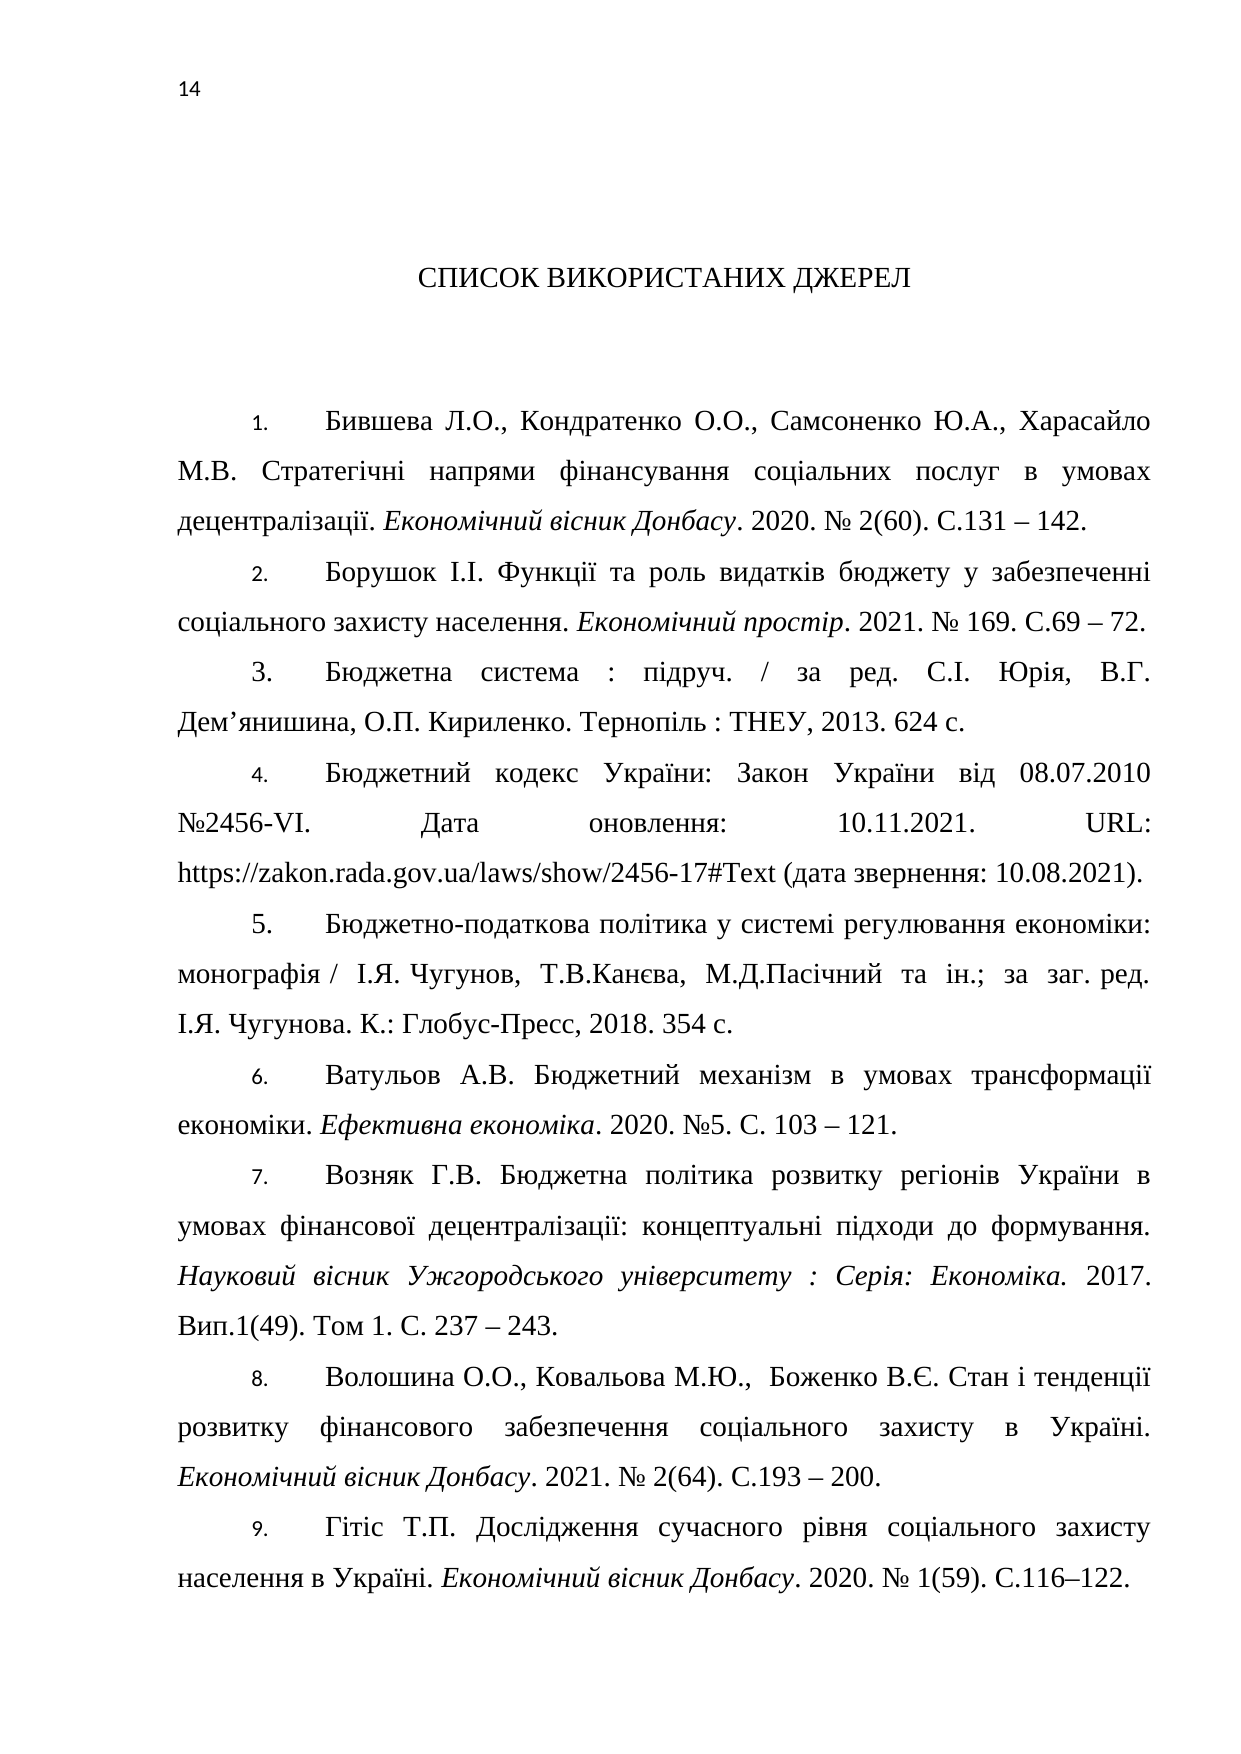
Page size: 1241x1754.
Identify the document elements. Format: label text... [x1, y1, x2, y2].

text СПИСОК ВИКОРИСТАНИХ ДЖЕРЕЛ [177, 260, 1152, 294]
list Бюджетна система : підруч. / за ред. С.І. Юрія, В.Г. Дем’янишина, О.П. Кириленко. Тернопіль : ТНЕУ, 2013. 624 с. [177, 654, 1152, 738]
list Гітіс Т.П. Дослідження сучасного рівня соціального захисту населення в Україні. Економічний вісник Донбасу. 2020. № 1(59). С.116–122. [177, 1509, 1152, 1593]
list Возняк Г.В. Бюджетна політика розвитку регіонів України в умовах фінансової децентралізації: концептуальні підходи до формування. Науковий вісник Ужгородського університету : Серія: Економіка. 2017. Вип.1(49). Том 1. С. 237 – 243. [177, 1157, 1152, 1342]
list Бившева Л.О., Кондратенко О.О., Самсоненко Ю.А., Харасайло М.В. Стратегічні напрями фінансування соціальних послуг в умовах децентралізації. Економічний вісник Донбасу. 2020. № 2(60). С.131 – 142. [177, 403, 1152, 537]
list Борушок І.І. Функції та роль видатків бюджету у забезпеченні соціального захисту населення. Економічний простір. 2021. № 169. С.69 – 72. [177, 554, 1152, 637]
list Бюджетний кодекс України: Закон України від 08.07.2010 №2456-VI. Дата оновлення: 10.11.2021. URL: https://zakon.rada.gov.ua/laws/show/2456-17#Text (дата звернення: 10.08.2021). [177, 755, 1152, 889]
list Ватульов А.В. Бюджетний механізм в умовах трансформації економіки. Ефективна економіка. 2020. №5. С. 103 – 121. [177, 1057, 1152, 1141]
list Волошина О.О., Ковальова М.Ю., Боженко В.Є. Стан і тенденції розвитку фінансового забезпечення соціального захисту в Україні. Економічний вісник Донбасу. 2021. № 2(64). С.193 – 200. [177, 1359, 1152, 1493]
list Бюджетно-податкова політика у системі регулювання економіки: монографія / І.Я. Чугунов, Т.В.Канєва, М.Д.Пасічний та ін.; за заг. ред. І.Я. Чугунова. К.: Глобус-Пресс, 2018. 354 с. [177, 906, 1152, 1040]
